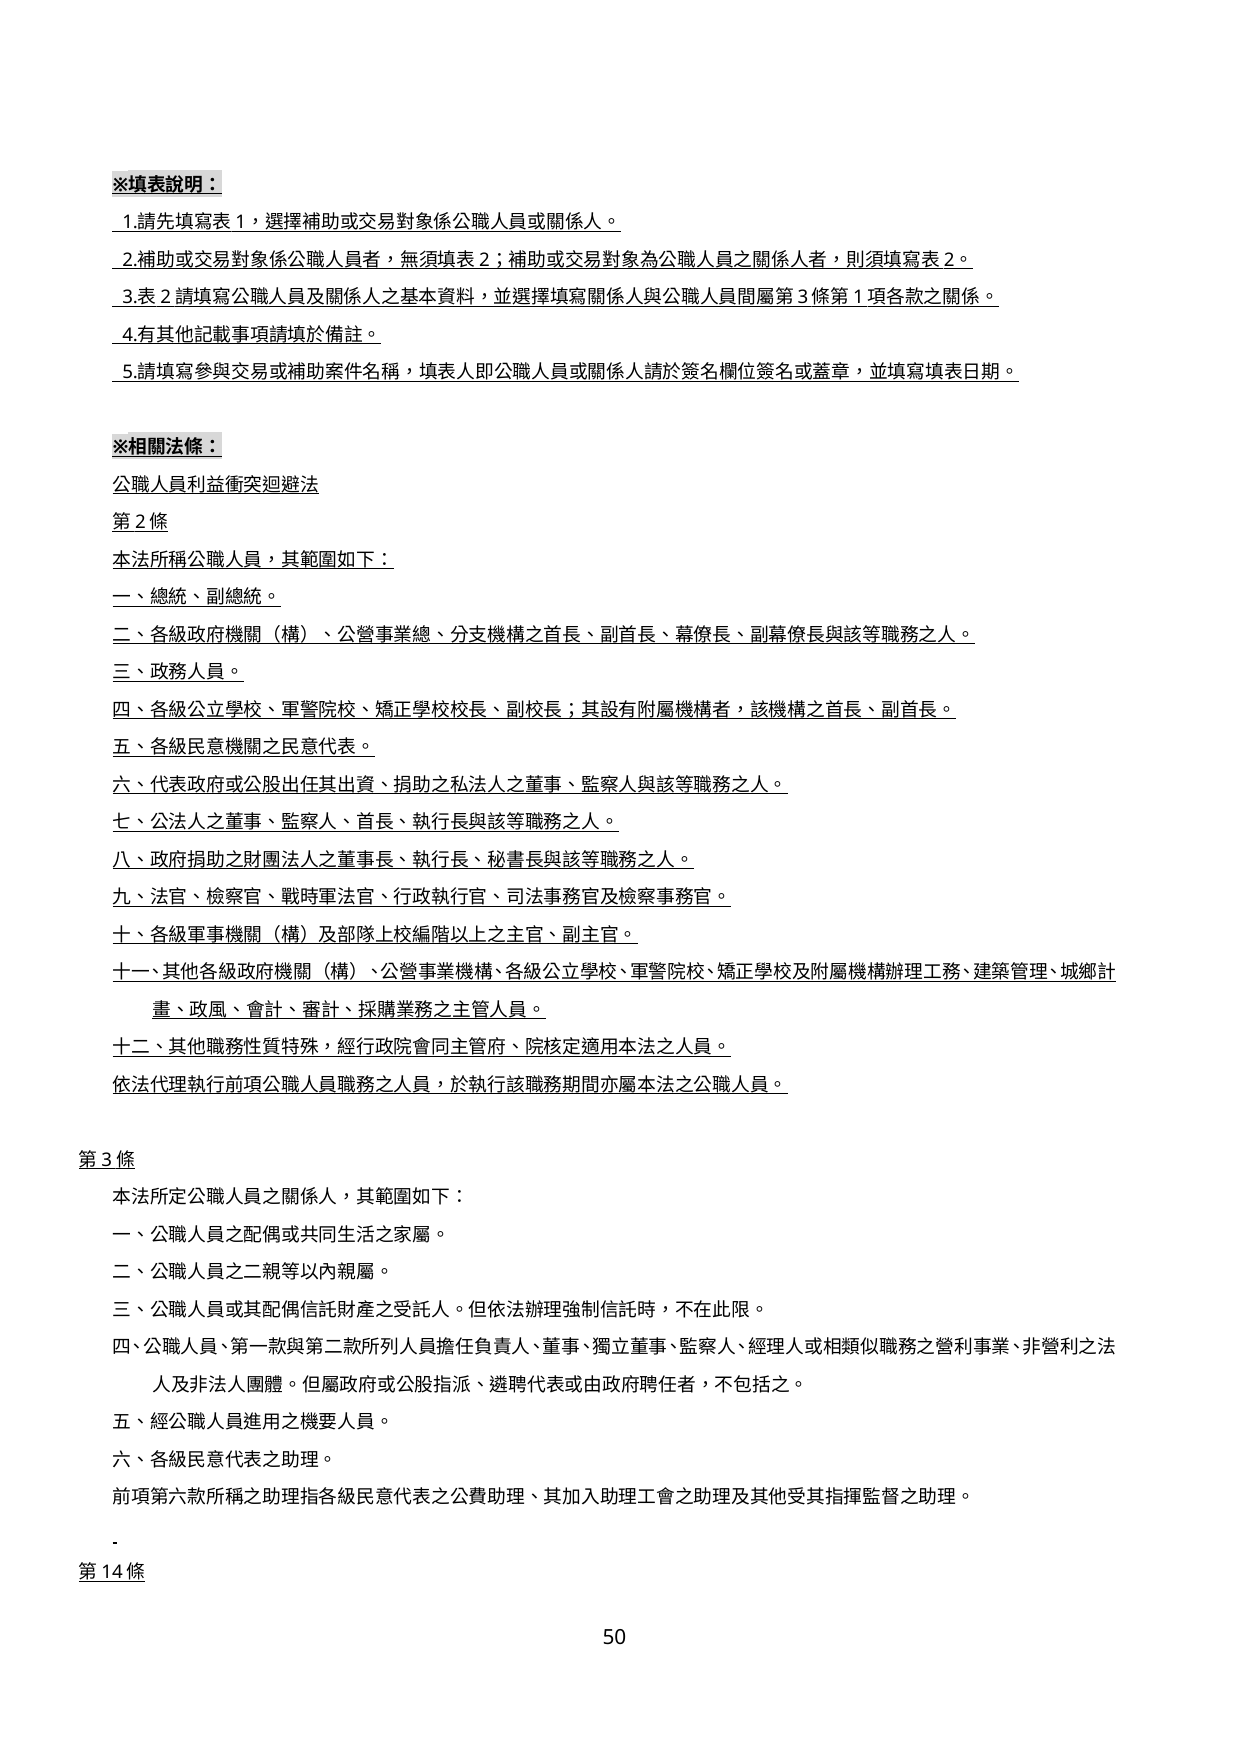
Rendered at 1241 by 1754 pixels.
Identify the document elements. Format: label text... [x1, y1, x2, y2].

text 前項第六款所稱之助理指各級民意代表之公費助理、其加入助理工會之助理及其他受其指揮監督之助理。 [112, 1477, 1116, 1514]
text 三、政務人員。 [112, 652, 1116, 689]
text 四、各級公立學校、軍警院校、矯正學校校長、副校長；其設有附屬機構者，該機構之首長、副首長。 [112, 689, 1116, 727]
text ※填表說明： [112, 164, 1116, 202]
text 九、法官、檢察官、戰時軍法官、行政執行官、司法事務官及檢察事務官。 [112, 877, 1116, 914]
text 第3條 [44, 1139, 1202, 1177]
text 三、公職人員或其配偶信託財產之受託人。但依法辦理強制信託時，不在此限。 [112, 1289, 1116, 1327]
text 七、公法人之董事、監察人、首長、執行長與該等職務之人。 [112, 802, 1116, 839]
text 1.請先填寫表1，選擇補助或交易對象係公職人員或關係人。 [112, 202, 1116, 239]
text 5.請填寫參與交易或補助案件名稱，填表人即公職人員或關係人請於簽名欄位簽名或蓋章，並填寫填表日期。 [112, 352, 1116, 389]
text 一、總統、副總統。 [112, 577, 1116, 614]
text 畫、政風、會計、審計、採購業務之主管人員。 [112, 982, 1116, 1027]
text 六、各級民意代表之助理。 [112, 1439, 1116, 1477]
text 十一、其他各級政府機關（構）、公營事業機構、各級公立學校、軍警院校、矯正學校及附屬機構辦理工務、建築管理、城鄉計 [112, 952, 1116, 981]
text 4.有其他記載事項請填於備註。 [112, 314, 1116, 352]
text 一、公職人員之配偶或共同生活之家屬。 [112, 1214, 1116, 1252]
text 四、公職人員、第一款與第二款所列人員擔任負責人、董事、獨立董事、監察人、經理人或相類似職務之營利事業、非營利之法人及非法人團體。但屬政府或公股指派、遴聘代表或由政府聘任者，不包括之。 [112, 1327, 1116, 1402]
text 八、政府捐助之財團法人之董事長、執行長、秘書長與該等職務之人。 [112, 839, 1116, 877]
text 二、公職人員之二親等以內親屬。 [112, 1252, 1116, 1289]
text 本法所稱公職人員，其範圍如下： [112, 539, 1116, 577]
text 依法代理執行前項公職人員職務之人員，於執行該職務期間亦屬本法之公職人員。 [112, 1064, 1116, 1102]
text 二、各級政府機關（構）、公營事業總、分支機構之首長、副首長、幕僚長、副幕僚長與該等職務之人。 [112, 614, 1116, 652]
text 五、各級民意機關之民意代表。 [112, 727, 1116, 764]
text 五、經公職人員進用之機要人員。 [112, 1402, 1116, 1439]
text 3.表2請填寫公職人員及關係人之基本資料，並選擇填寫關係人與公職人員間屬第3條第1項各款之關係。 [112, 277, 1116, 314]
text 公職人員利益衝突迴避法 [112, 464, 1116, 502]
text 十二、其他職務性質特殊，經行政院會同主管府、院核定適用本法之人員。 [112, 1027, 1116, 1064]
text ※相關法條： [112, 427, 1116, 464]
text 本法所定公職人員之關係人，其範圍如下： [112, 1177, 1116, 1214]
text 第14條 [44, 1552, 1202, 1589]
text 十、各級軍事機關（構）及部隊上校編階以上之主官、副主官。 [112, 914, 1116, 952]
text 第2條 [112, 502, 1116, 539]
text 六、代表政府或公股出任其出資、捐助之私法人之董事、監察人與該等職務之人。 [112, 764, 1116, 802]
text 2.補助或交易對象係公職人員者，無須填表2；補助或交易對象為公職人員之關係人者，則須填寫表2。 [112, 239, 1116, 277]
